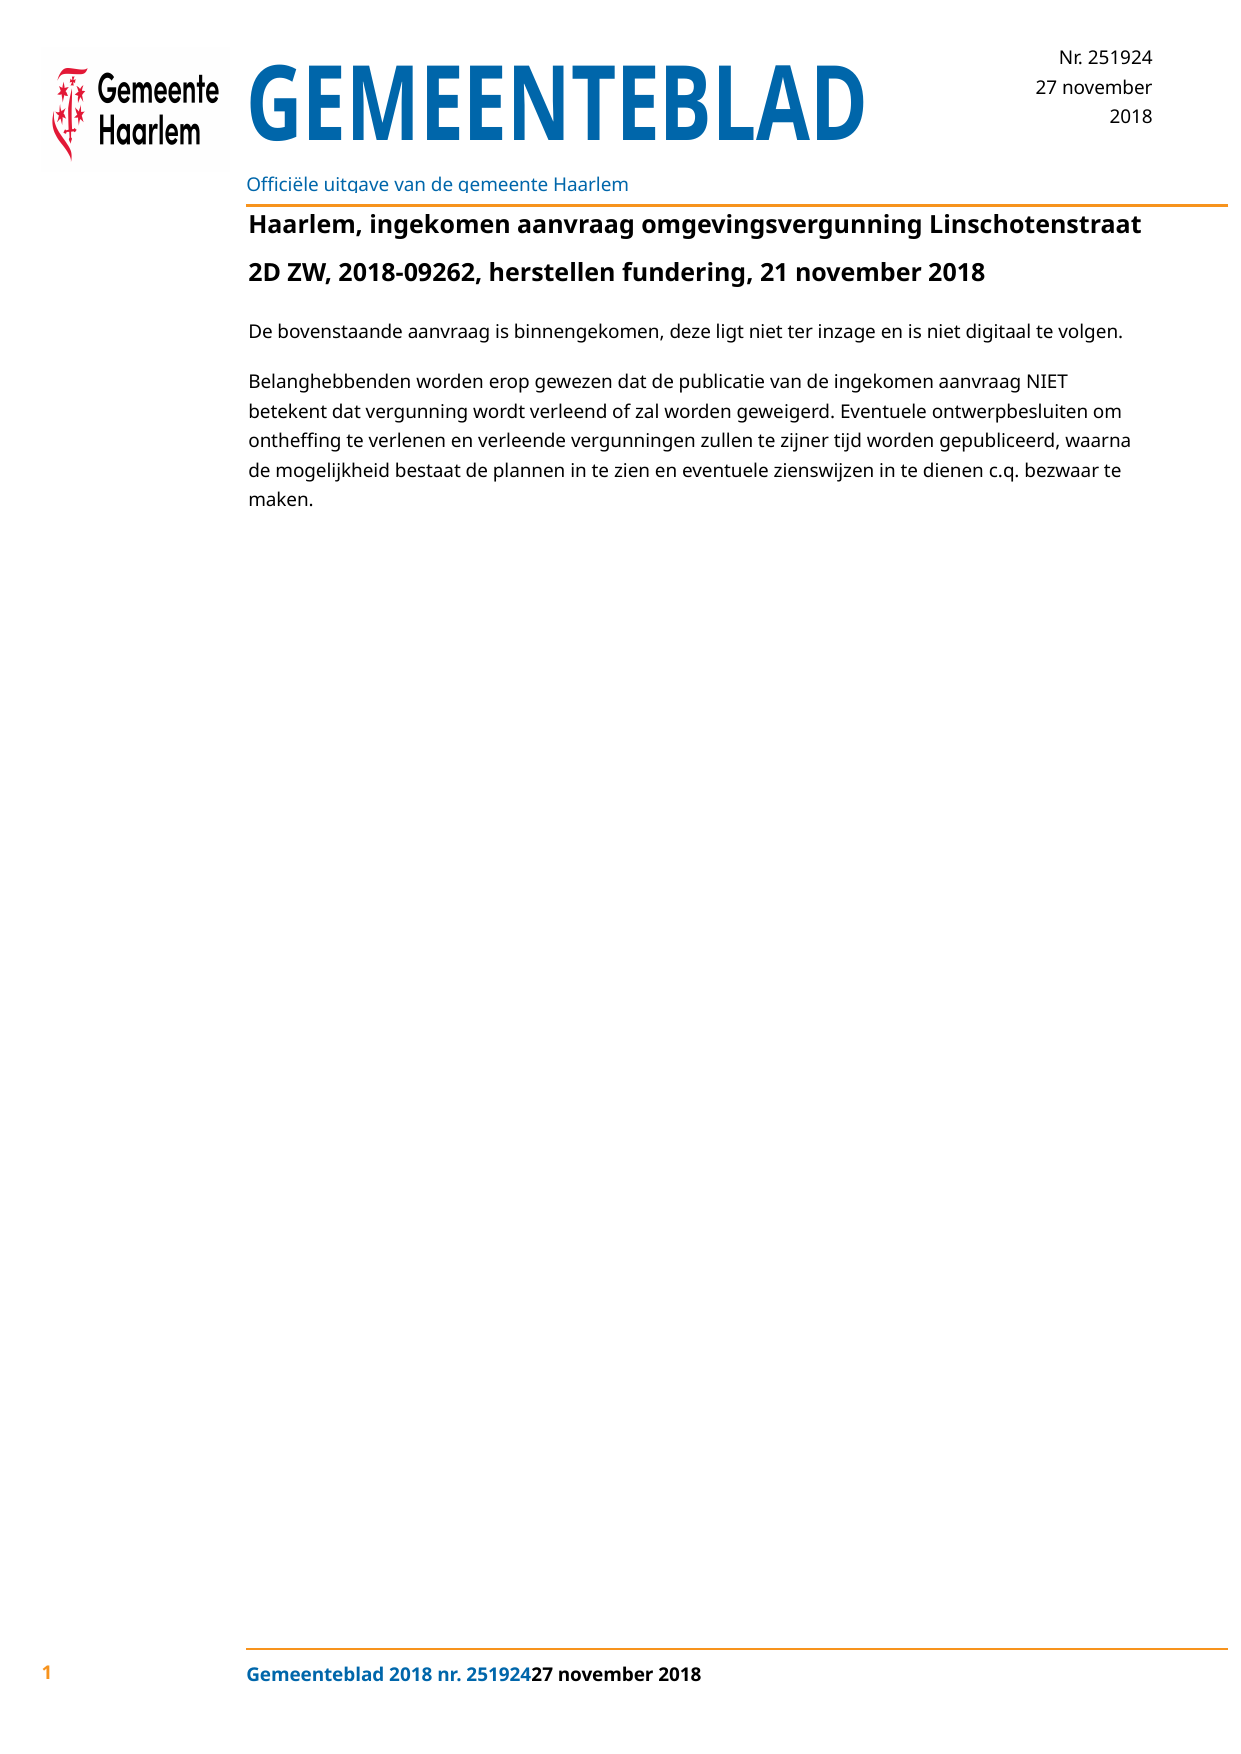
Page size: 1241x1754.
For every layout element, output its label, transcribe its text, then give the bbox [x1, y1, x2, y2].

text Belanghebbenden worden erop gewezen dat de publicatie van de ingekomen aanvraag NIET betekent dat vergunning wordt verleend of zal worden geweigerd. Eventuele ontwerpbesluiten om ontheffing te verlenen en verleende vergunningen zullen te zijner tijd worden gepubliceerd, waarna de mogelijkheid bestaat de plannen in te zien en eventuele zienswijzen in te dienen c.q. bezwaar te maken. [248, 368, 1152, 512]
picture [41, 47, 231, 172]
text Haarlem, ingekomen aanvraag omgevingsvergunning Linschotenstraat 2D ZW, 2018-09262, herstellen fundering, 21 november 2018 [248, 207, 1152, 288]
text De bovenstaande aanvraag is binnengekomen, deze ligt niet ter inzage en is niet digitaal te volgen. [248, 318, 1152, 344]
